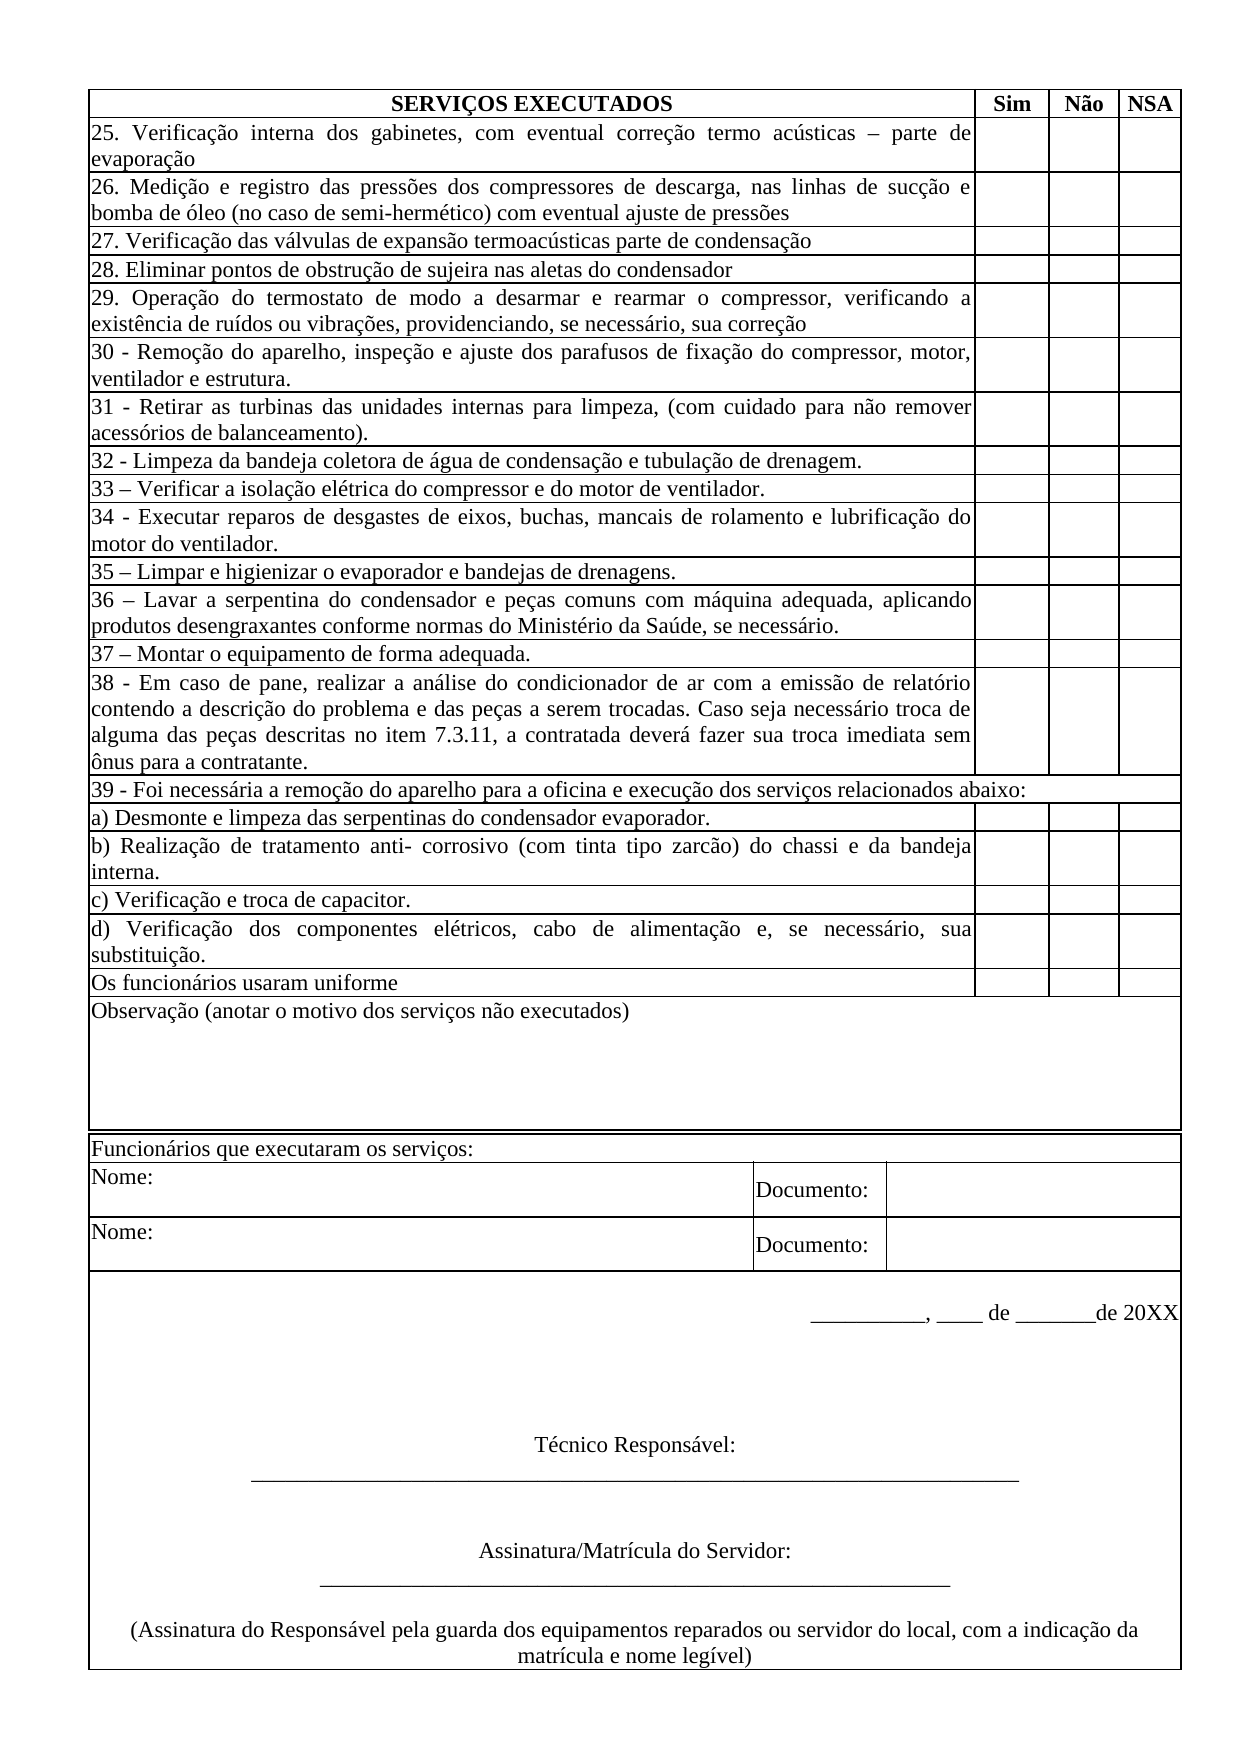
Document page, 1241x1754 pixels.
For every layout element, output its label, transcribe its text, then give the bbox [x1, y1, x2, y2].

table_cell [976, 338, 1048, 391]
table_cell Nome: [90, 1163, 753, 1216]
table_cell [1120, 227, 1180, 254]
table_cell [1050, 118, 1118, 171]
table_cell __________, ____ de _______de 20XX Técnico Responsável: ___________________________________________________________________ Assinatura/Matrícula do Servidor: _______________________________________________________ (Assinatura do Responsável pela guarda dos equipamentos reparados ou servidor do local, com a indicação da matrícula e nome legível) [90, 1272, 1180, 1668]
table_cell [1120, 447, 1180, 473]
table_cell [1120, 118, 1180, 171]
table_cell [976, 227, 1048, 254]
table_cell Observação (anotar o motivo dos serviços não executados) [90, 997, 1180, 1129]
table_cell [1120, 284, 1180, 336]
table_cell [976, 173, 1048, 226]
table_cell [1050, 586, 1118, 639]
table_cell [1050, 173, 1118, 226]
table_cell [1050, 227, 1118, 254]
table_cell [1120, 586, 1180, 639]
table_cell [976, 915, 1048, 967]
table_header Não [1050, 90, 1118, 117]
table_cell [1050, 915, 1118, 967]
table_cell b) Realização de tratamento anti- corrosivo (com tinta tipo zarcão) do chassi e da bandeja interna. [90, 832, 974, 885]
table_cell [976, 558, 1048, 584]
table_cell [1120, 886, 1180, 913]
table_cell [1050, 804, 1118, 830]
table_header Sim [976, 90, 1048, 117]
table_cell d) Verificação dos componentes elétricos, cabo de alimentação e, se necessário, sua substituição. [90, 915, 974, 967]
table_cell [1120, 558, 1180, 584]
table_cell [976, 832, 1048, 885]
table_cell [1050, 284, 1118, 336]
table_header Funcionários que executaram os serviços: [90, 1135, 1180, 1161]
table_cell [976, 969, 1048, 996]
table_cell [1120, 338, 1180, 391]
table_cell [1050, 668, 1118, 774]
table_cell [1050, 393, 1118, 445]
table_cell [976, 447, 1048, 473]
table_cell [1120, 173, 1180, 226]
table_cell [976, 256, 1048, 282]
table_cell [1050, 640, 1118, 667]
table_cell 32 - Limpeza da bandeja coletora de água de condensação e tubulação de drenagem. [90, 447, 974, 473]
table_cell [887, 1163, 1180, 1216]
table_cell c) Verificação e troca de capacitor. [90, 886, 974, 913]
table_cell [976, 804, 1048, 830]
table_cell [976, 475, 1048, 502]
table_cell [1120, 256, 1180, 282]
table_cell 33 – Verificar a isolação elétrica do compressor e do motor de ventilador. [90, 475, 974, 502]
table_cell [976, 586, 1048, 639]
table_header NSA [1120, 90, 1180, 117]
table_cell [976, 503, 1048, 556]
table_cell 36 – Lavar a serpentina do condensador e peças comuns com máquina adequada, aplicando produtos desengraxantes conforme normas do Ministério da Saúde, se necessário. [90, 586, 974, 639]
table_cell 30 - Remoção do aparelho, inspeção e ajuste dos parafusos de fixação do compressor, motor, ventilador e estrutura. [90, 338, 974, 391]
table_cell [976, 886, 1048, 913]
table_cell [1050, 832, 1118, 885]
table_cell [1120, 832, 1180, 885]
table_cell [887, 1218, 1180, 1270]
table_cell [1050, 256, 1118, 282]
table_cell 29. Operação do termostato de modo a desarmar e rearmar o compressor, verificando a existência de ruídos ou vibrações, providenciando, se necessário, sua correção [90, 284, 974, 336]
table_cell [1120, 503, 1180, 556]
table_cell [976, 118, 1048, 171]
table_cell 35 – Limpar e higienizar o evaporador e bandejas de drenagens. [90, 558, 974, 584]
table_cell [976, 640, 1048, 667]
table_cell [1050, 558, 1118, 584]
table_cell [1120, 804, 1180, 830]
table_cell [1050, 503, 1118, 556]
table_cell [1050, 886, 1118, 913]
table_cell [976, 668, 1048, 774]
table_cell Documento: [754, 1218, 886, 1270]
table_cell Documento: [754, 1163, 886, 1216]
table_cell [1120, 969, 1180, 996]
table_cell 34 - Executar reparos de desgastes de eixos, buchas, mancais de rolamento e lubrificação do motor do ventilador. [90, 503, 974, 556]
table_cell 27. Verificação das válvulas de expansão termoacústicas parte de condensação [90, 227, 974, 254]
table_cell [1050, 338, 1118, 391]
table_cell 25. Verificação interna dos gabinetes, com eventual correção termo acústicas – parte de evaporação [90, 118, 974, 171]
table_cell [1050, 447, 1118, 473]
table_cell [1120, 393, 1180, 445]
table_cell Os funcionários usaram uniforme [90, 969, 974, 996]
table_cell 28. Eliminar pontos de obstrução de sujeira nas aletas do condensador [90, 256, 974, 282]
table_cell [976, 284, 1048, 336]
table_cell [976, 393, 1048, 445]
table_cell 38 - Em caso de pane, realizar a análise do condicionador de ar com a emissão de relatório contendo a descrição do problema e das peças a serem trocadas. Caso seja necessário troca de alguma das peças descritas no item 7.3.11, a contratada deverá fazer sua troca imediata sem ônus para a contratante. [90, 668, 974, 774]
table_cell [1120, 915, 1180, 967]
table_cell [1050, 475, 1118, 502]
table_cell 31 - Retirar as turbinas das unidades internas para limpeza, (com cuidado para não remover acessórios de balanceamento). [90, 393, 974, 445]
table_cell [1050, 969, 1118, 996]
table_cell Nome: [90, 1218, 753, 1270]
table_cell [1120, 475, 1180, 502]
table_cell 26. Medição e registro das pressões dos compressores de descarga, nas linhas de sucção e bomba de óleo (no caso de semi-hermético) com eventual ajuste de pressões [90, 173, 974, 226]
table_cell [1120, 640, 1180, 667]
table_cell [1120, 668, 1180, 774]
table_cell 37 – Montar o equipamento de forma adequada. [90, 640, 974, 667]
table_header SERVIÇOS EXECUTADOS [90, 90, 974, 117]
table_cell 39 - Foi necessária a remoção do aparelho para a oficina e execução dos serviços relacionados abaixo: [90, 776, 1180, 802]
table_cell a) Desmonte e limpeza das serpentinas do condensador evaporador. [90, 804, 974, 830]
